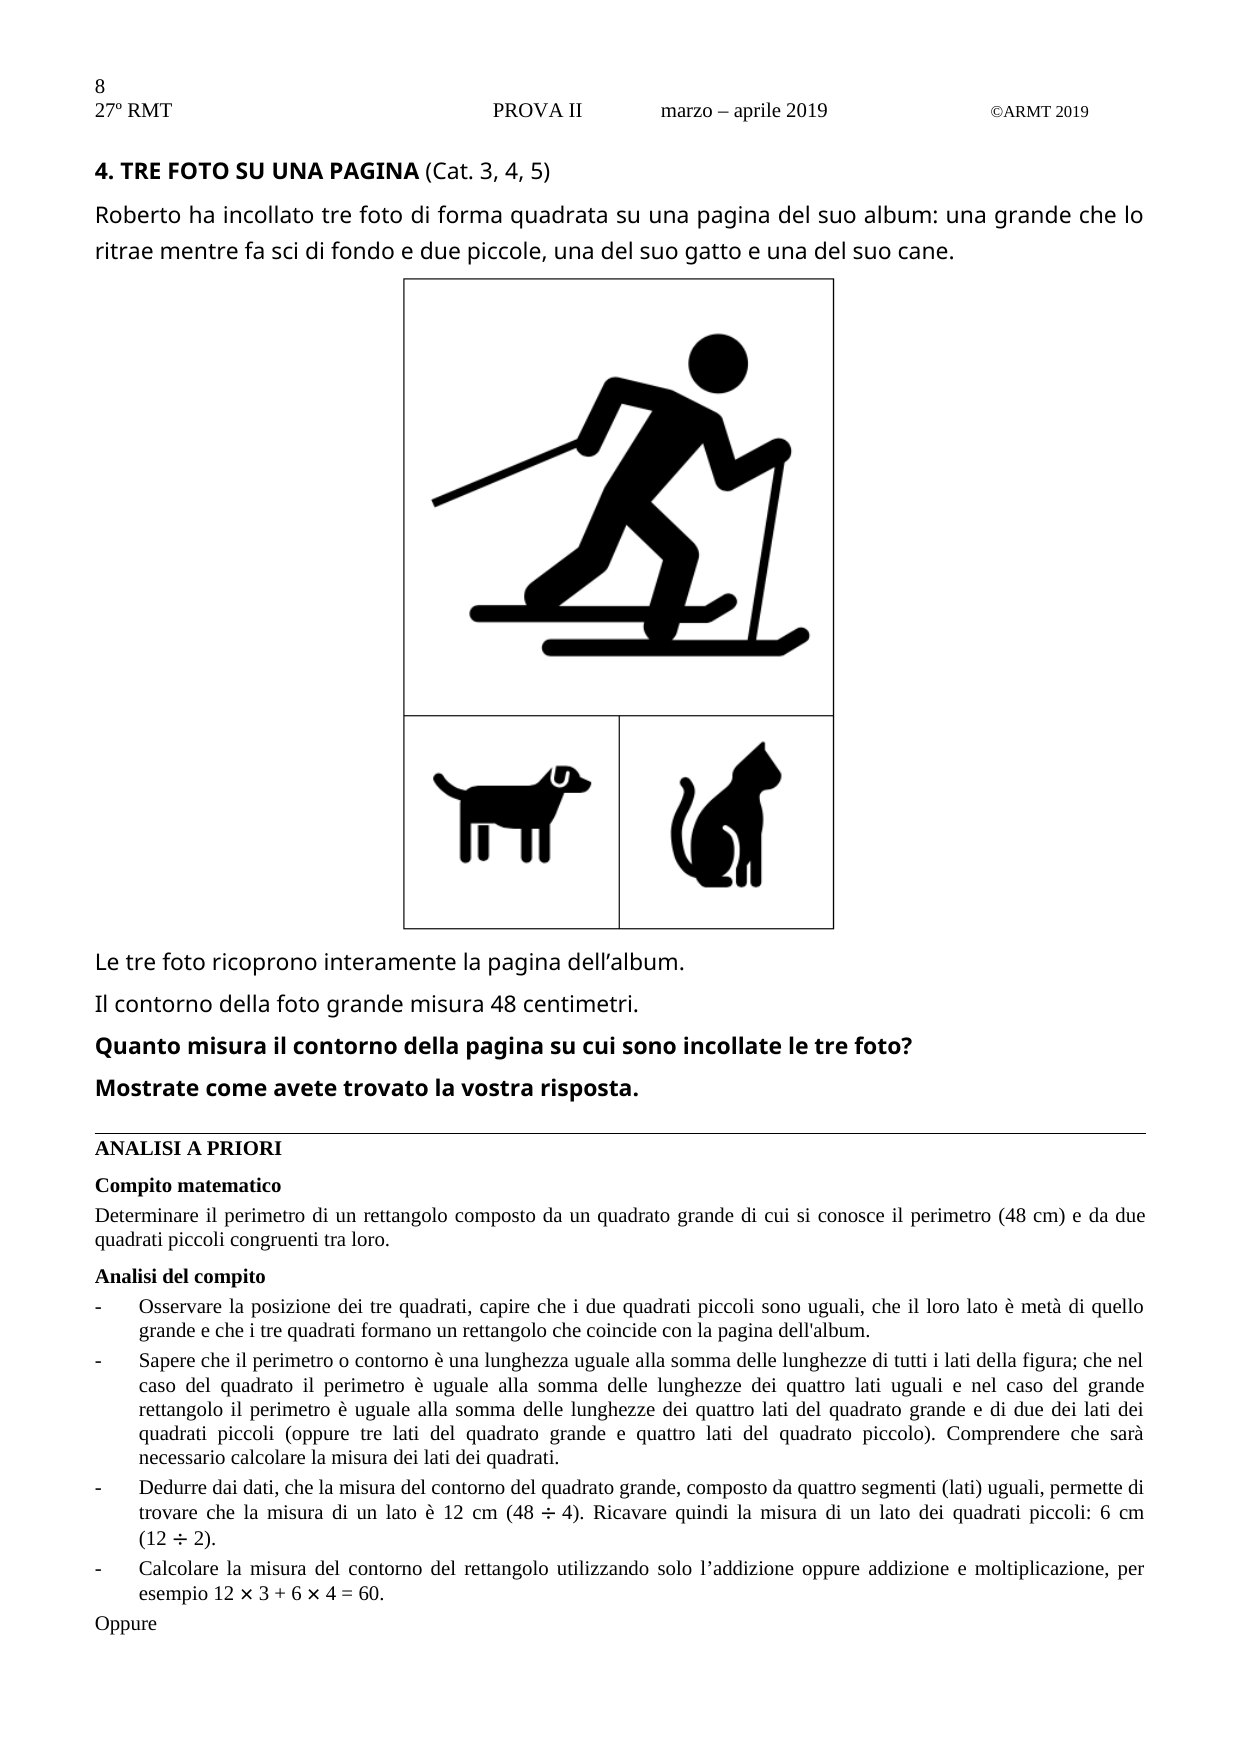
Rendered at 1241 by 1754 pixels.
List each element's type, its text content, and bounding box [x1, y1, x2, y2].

picture [401, 276, 839, 933]
text - Osservare la posizione dei tre quadrati, capire che i due quadrati piccoli sono uguali, che il loro lato è metà di quello grande e che i tre quadrati formano un rettangolo che coincide con la pagina dell'album. [94, 1294, 1146, 1342]
text Il contorno della foto grande misura 48 centimetri. [94, 988, 1146, 1019]
text Roberto ha incollato tre foto di forma quadrata su una pagina del suo album: una grande che lo ritrae mentre fa sci di fondo e due piccole, una del suo gatto e una del suo cane. [94, 199, 1146, 266]
text Analisi del compito [94, 1264, 1146, 1288]
text - Calcolare la misura del contorno del rettangolo utilizzando solo l’addizione oppure addizione e moltiplicazione, per esempio 12 × 3 + 6 × 4 = 60. [94, 1556, 1146, 1605]
text 4. TRE FOTO SU UNA PAGINA (Cat. 3, 4, 5) [94, 155, 1146, 186]
text - Dedurre dai dati, che la misura del contorno del quadrato grande, composto da quattro segmenti (lati) uguali, permette di trovare che la misura di un lato è 12 cm (48 ÷ 4). Ricavare quindi la misura di un lato dei quadrati piccoli: 6 cm (12 ÷ 2). [94, 1475, 1146, 1549]
text - Sapere che il perimetro o contorno è una lunghezza uguale alla somma delle lunghezze di tutti i lati della figura; che nel caso del quadrato il perimetro è uguale alla somma delle lunghezze dei quattro lati uguali e nel caso del grande rettangolo il perimetro è uguale alla somma delle lunghezze dei quattro lati del quadrato grande e di due dei lati dei quadrati piccoli (oppure tre lati del quadrato grande e quattro lati del quadrato piccolo). Comprendere che sarà necessario calcolare la misura dei lati dei quadrati. [94, 1348, 1146, 1469]
text Le tre foto ricoprono interamente la pagina dell’album. [94, 946, 1146, 977]
text Quanto misura il contorno della pagina su cui sono incollate le tre foto? [94, 1030, 1146, 1061]
text Compito matematico [94, 1173, 1146, 1197]
text Mostrate come avete trovato la vostra risposta. [94, 1072, 1146, 1103]
text Oppure [94, 1611, 1146, 1635]
text Determinare il perimetro di un rettangolo composto da un quadrato grande di cui si conosce il perimetro (48 cm) e da due quadrati piccoli congruenti tra loro. [94, 1203, 1146, 1251]
text Analisi a priori [94, 1134, 1146, 1160]
